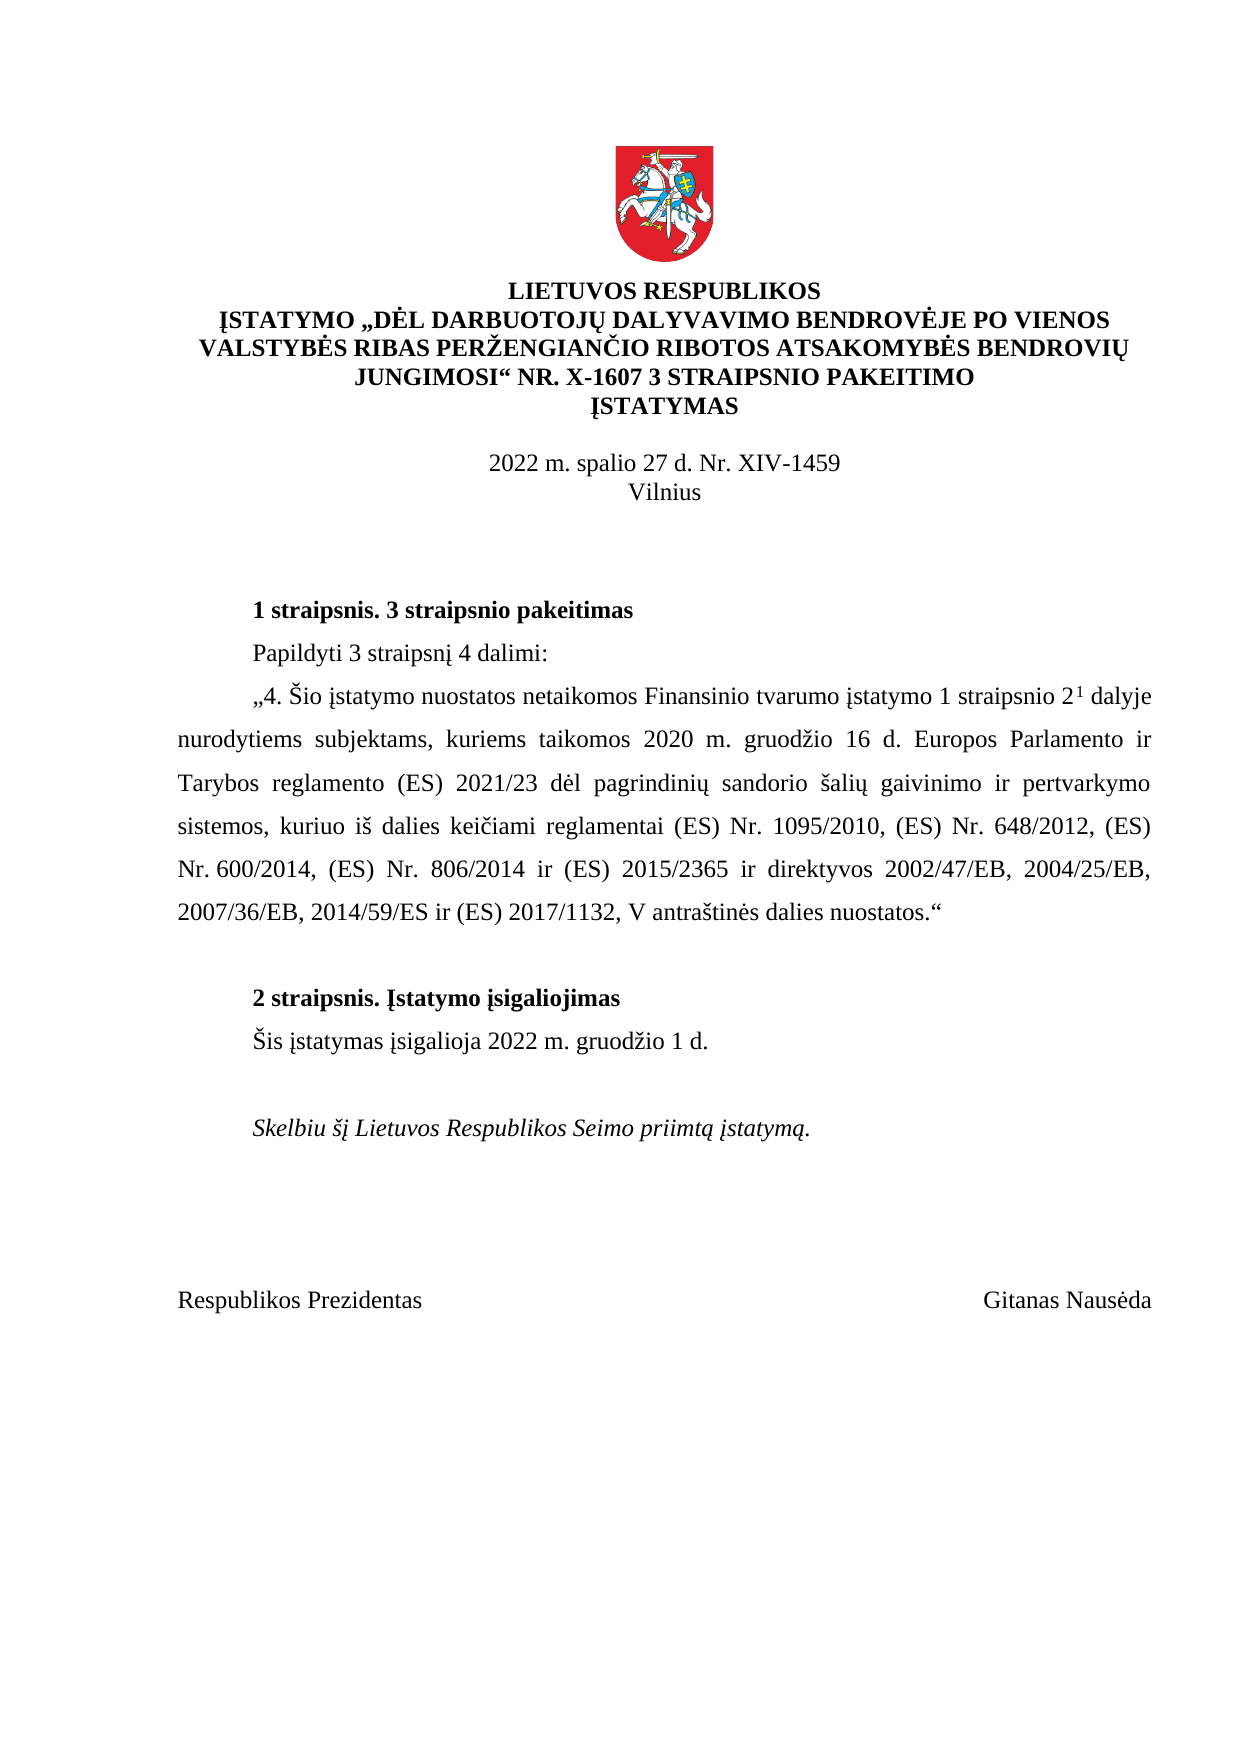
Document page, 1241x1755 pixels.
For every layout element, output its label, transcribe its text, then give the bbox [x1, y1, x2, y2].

text ĮSTATYMO „DĖL DARBUOTOJŲ DALYVAVIMO BENDROVĖJE PO VIENOS VALSTYBĖS RIBAS PERŽENGIANČIO RIBOTOS ATSAKOMYBĖS BENDROVIŲ JUNGIMOSI“ NR. X-1607 3 STRAIPSNIO PAKEITIMO [177, 305, 1152, 391]
text Vilnius [177, 477, 1152, 506]
text Skelbiu šį Lietuvos Respublikos Seimo priimtą įstatymą. [177, 1113, 1152, 1141]
text 1 straipsnis. 3 straipsnio pakeitimas [177, 595, 1152, 624]
text „4. Šio įstatymo nuostatos netaikomos Finansinio tvarumo įstatymo 1 straipsnio 21 dalyje nurodytiems subjektams, kuriems taikomos 2020 m. gruodžio 16 d. Europos Parlamento ir Tarybos reglamento (ES) 2021/23 dėl pagrindinių sandorio šalių gaivinimo ir pertvarkymo sistemos, kuriuo iš dalies keičiami reglamentai (ES) Nr. 1095/2010, (ES) Nr. 648/2012, (ES) Nr. 600/2014, (ES) Nr. 806/2014 ir (ES) 2015/2365 ir direktyvos 2002/47/EB, 2004/25/EB, 2007/36/EB, 2014/59/ES ir (ES) 2017/1132, V antraštinės dalies nuostatos.“ [177, 681, 1152, 926]
text ĮSTATYMAS [177, 391, 1152, 420]
text LIETUVOS RESPUBLIKOS [177, 276, 1152, 305]
text 2 straipsnis. Įstatymo įsigaliojimas [177, 983, 1152, 1012]
text Respublikos Prezidentas Gitanas Nausėda [177, 1285, 1152, 1314]
text Šis įstatymas įsigalioja 2022 m. gruodžio 1 d. [177, 1026, 1152, 1055]
text Papildyti 3 straipsnį 4 dalimi: [177, 638, 1152, 667]
text 2022 m. spalio 27 d. Nr. XIV-1459 [177, 448, 1152, 477]
